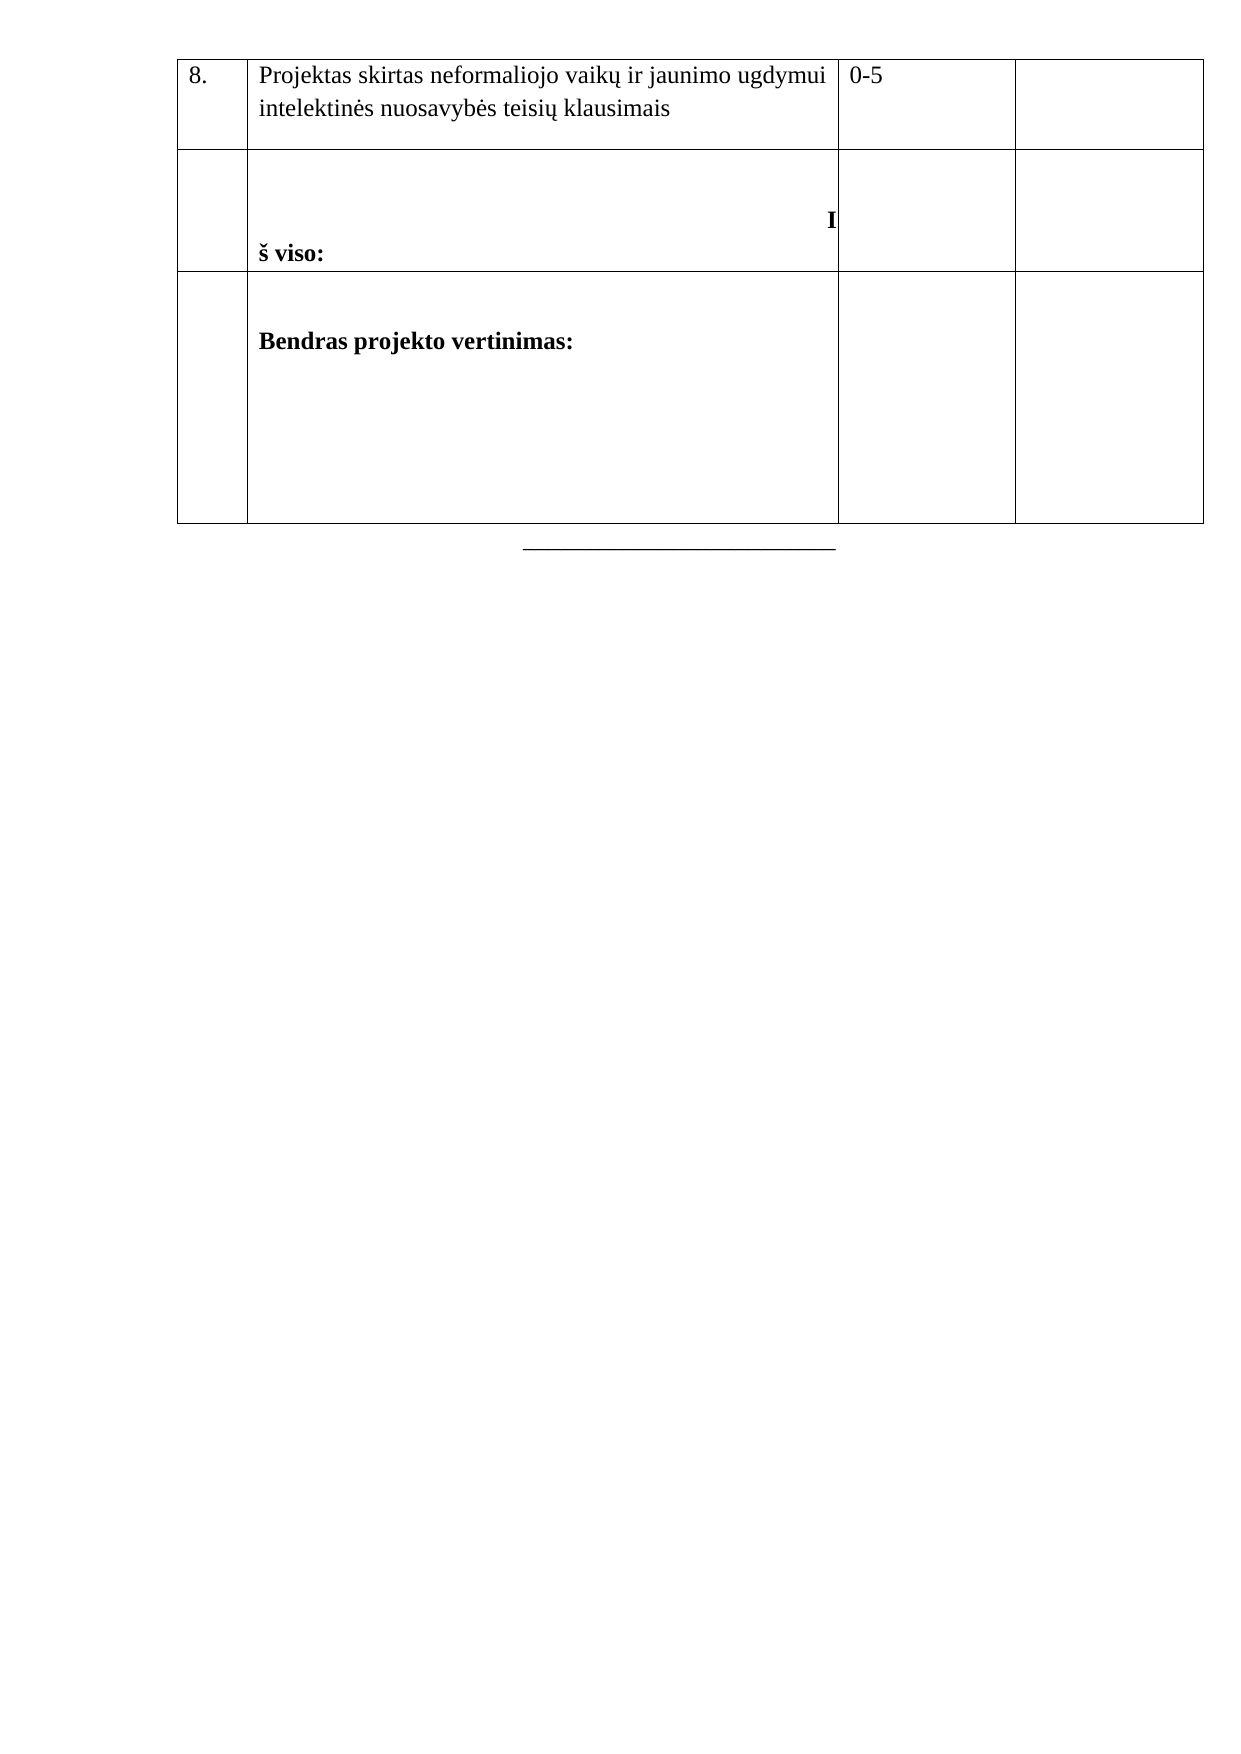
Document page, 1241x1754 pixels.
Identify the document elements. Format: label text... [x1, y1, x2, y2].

text _________________________ [177, 524, 1181, 553]
table_cell [839, 272, 1015, 523]
table_cell Projektas skirtas neformaliojo vaikų ir jaunimo ugdymui intelektinės nuosavybės teisių klausimais [248, 60, 838, 149]
table_cell [178, 272, 247, 523]
table_cell Iš viso: [248, 150, 838, 271]
table_cell [1016, 150, 1203, 271]
table_cell 8. [178, 60, 247, 149]
table_cell [1016, 60, 1203, 149]
table_cell [178, 150, 247, 271]
table_cell [839, 150, 1015, 271]
table_cell Bendras projekto vertinimas: [248, 272, 838, 523]
table_cell [1016, 272, 1203, 523]
table_cell 0-5 [839, 60, 1015, 149]
